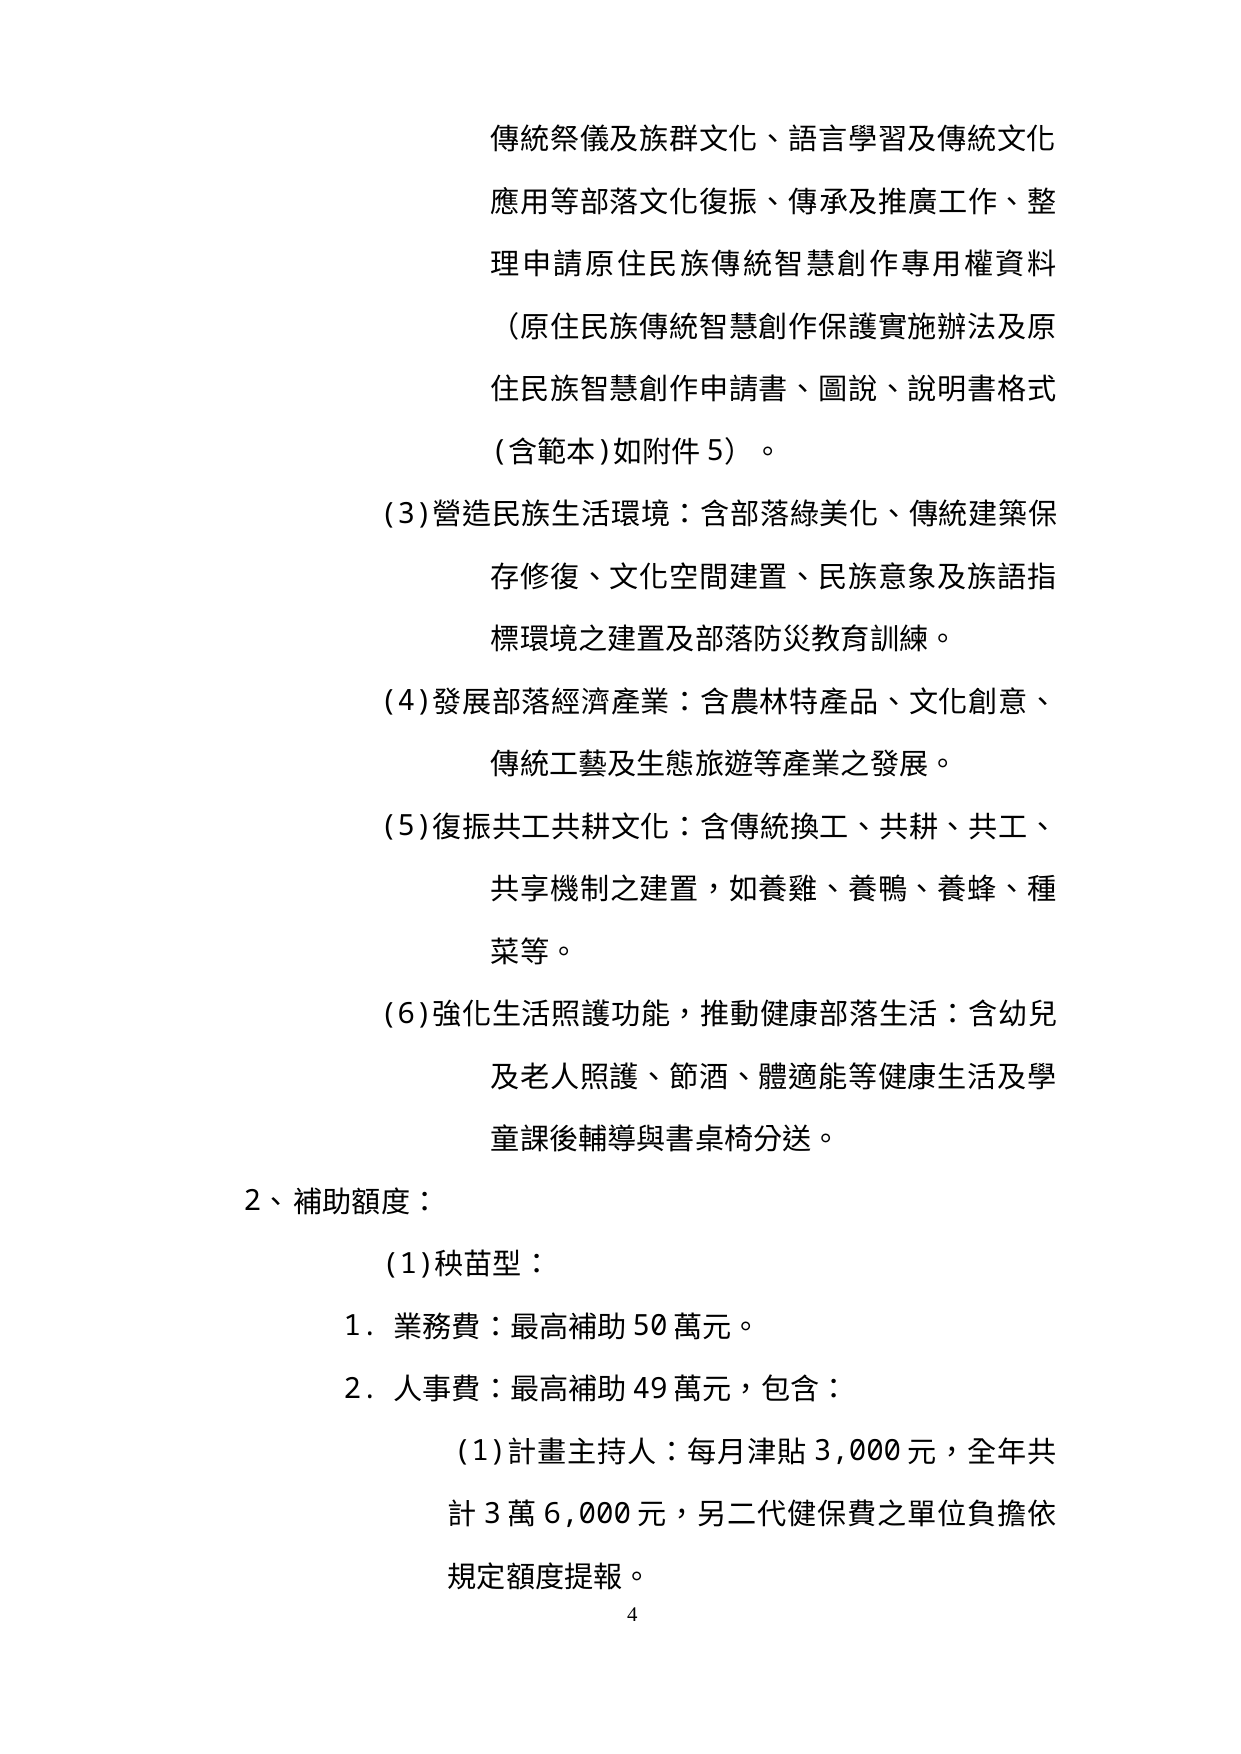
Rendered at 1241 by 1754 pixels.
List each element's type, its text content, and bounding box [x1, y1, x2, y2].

list 人事費：最高補助49萬元，包含： [343, 1345, 1057, 1408]
list 傳統祭儀及族群文化、語言學習及傳統文化應用等部落文化復振、傳承及推廣工作、整理申請原住民族傳統智慧創作專用權資料（原住民族傳統智慧創作保護實施辦法及原住民族智慧創作申請書、圖說、說明書格式(含範本)如附件5）。 [380, 95, 1057, 470]
list 發展部落經濟產業：含農林特產品、文化創意、傳統工藝及生態旅遊等產業之發展。 [380, 658, 1057, 783]
list 業務費：最高補助50萬元。 [343, 1283, 1057, 1345]
list 強化生活照護功能，推動健康部落生活：含幼兒及老人照護、節酒、體適能等健康生活及學童課後輔導與書桌椅分送。 [380, 970, 1057, 1158]
list 補助額度： [243, 1158, 1057, 1220]
list 秧苗型： [382, 1220, 1057, 1283]
text (1)計畫主持人：每月津貼3,000元，全年共計3萬6,000元，另二代健保費之單位負擔依規定額度提報。 [216, 1408, 1057, 1595]
list 營造民族生活環境：含部落綠美化、傳統建築保存修復、文化空間建置、民族意象及族語指標環境之建置及部落防災教育訓練。 [380, 470, 1057, 658]
list 復振共工共耕文化：含傳統換工、共耕、共工、共享機制之建置，如養雞、養鴨、養蜂、種菜等。 [380, 783, 1057, 970]
